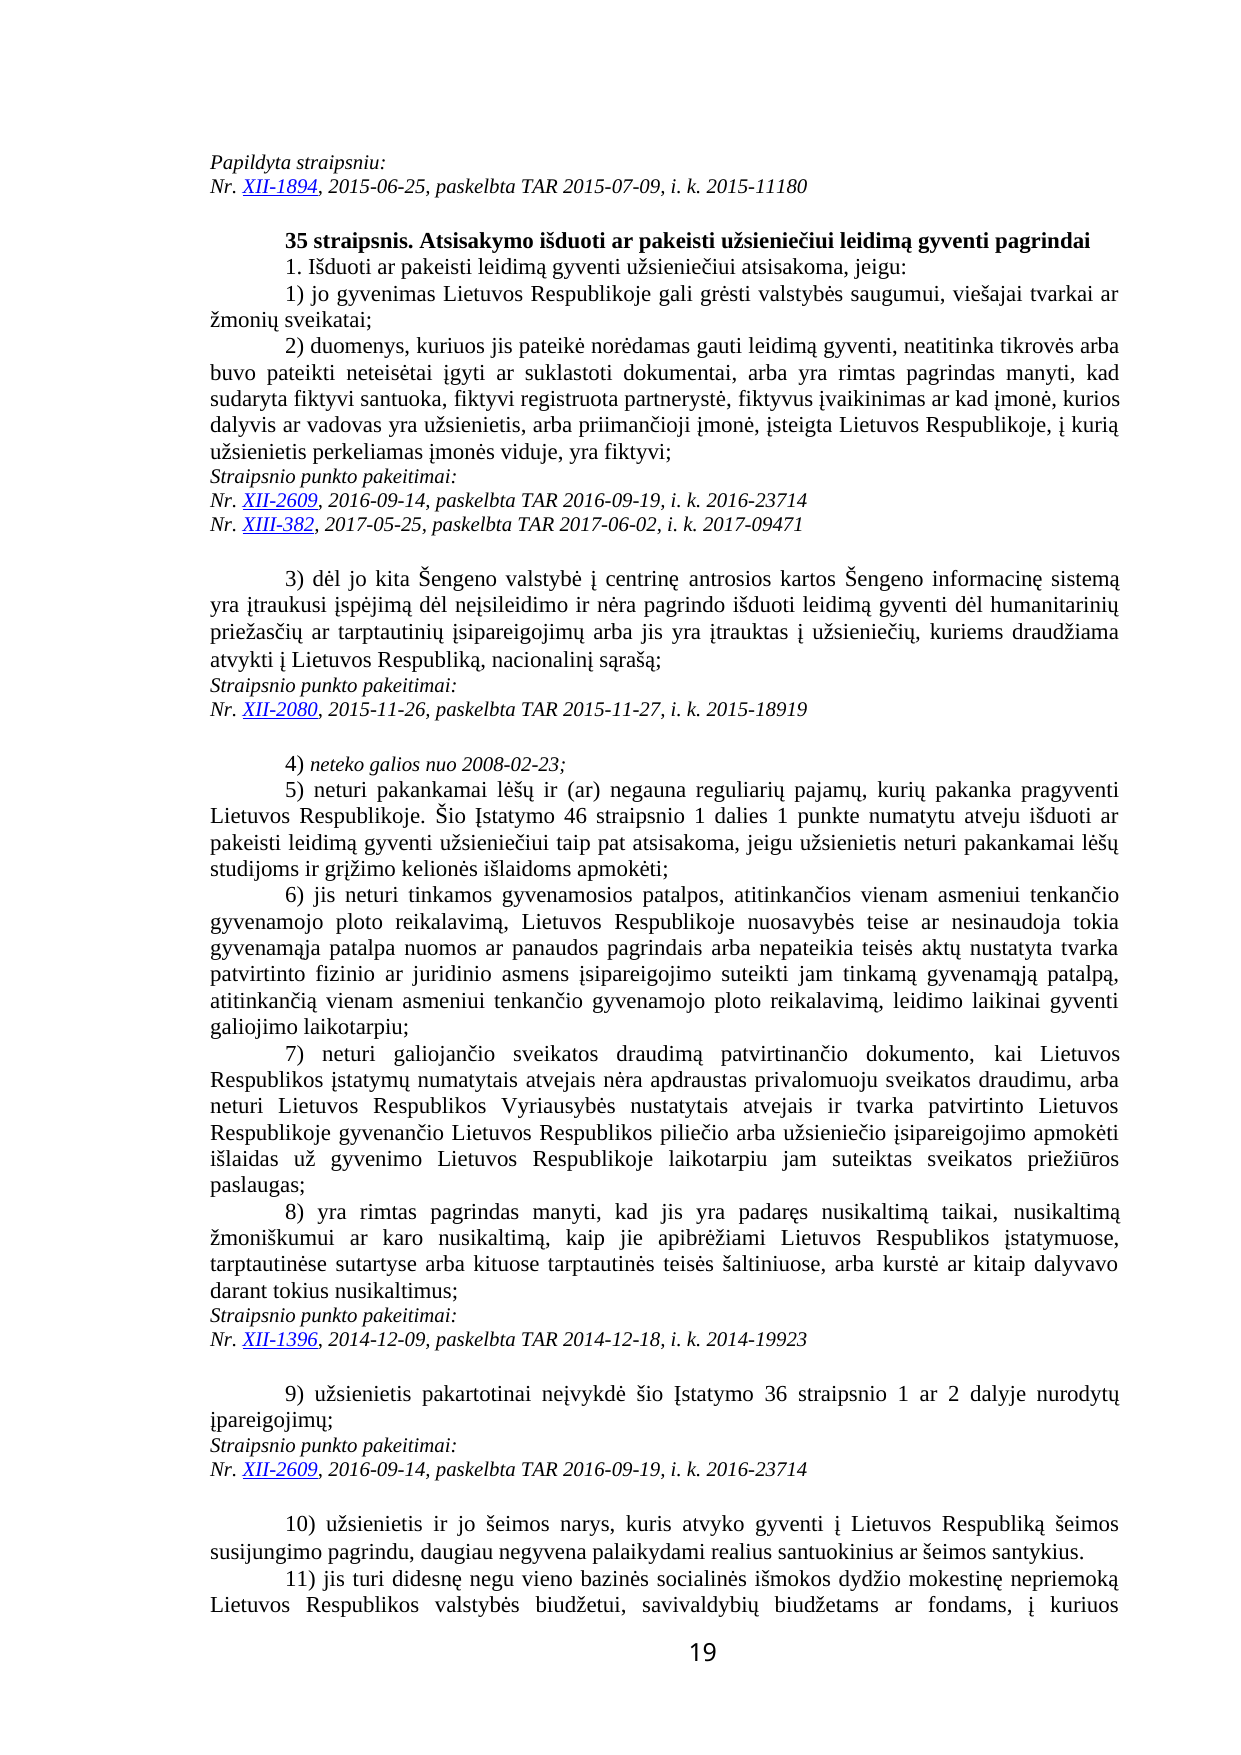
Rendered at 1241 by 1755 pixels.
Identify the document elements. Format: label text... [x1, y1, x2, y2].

text 1) jo gyvenimas Lietuvos Respublikoje gali grėsti valstybės saugumui, viešajai tvarkai ar žmonių sveikatai; [210, 279, 1120, 332]
text Nr. XII-1894, 2015-06-25, paskelbta TAR 2015-07-09, i. k. 2015-11180 [210, 174, 1120, 198]
text 5) neturi pakankamai lėšų ir (ar) negauna reguliarių pajamų, kurių pakanka pragyventi Lietuvos Respublikoje. Šio Įstatymo 46 straipsnio 1 dalies 1 punkte numatytu atveju išduoti ar pakeisti leidimą gyventi užsieniečiui taip pat atsisakoma, jeigu užsienietis neturi pakankamai lėšų studijoms ir grįžimo kelionės išlaidoms apmokėti; [210, 776, 1120, 881]
text 8) yra rimtas pagrindas manyti, kad jis yra padaręs nusikaltimą taikai, nusikaltimą žmoniškumui ar karo nusikaltimą, kaip jie apibrėžiami Lietuvos Respublikos įstatymuose, tarptautinėse sutartyse arba kituose tarptautinės teisės šaltiniuose, arba kurstė ar kitaip dalyvavo darant tokius nusikaltimus; [210, 1198, 1120, 1303]
text Papildyta straipsniu: [210, 150, 1120, 174]
text 4) neteko galios nuo 2008-02-23; [210, 750, 1120, 776]
text Nr. XII-2609, 2016-09-14, paskelbta TAR 2016-09-19, i. k. 2016-23714 [210, 1457, 1120, 1481]
text Nr. XII-1396, 2014-12-09, paskelbta TAR 2014-12-18, i. k. 2014-19923 [210, 1327, 1120, 1351]
text Straipsnio punkto pakeitimai: [210, 673, 1120, 697]
text 6) jis neturi tinkamos gyvenamosios patalpos, atitinkančios vienam asmeniui tenkančio gyvenamojo ploto reikalavimą, Lietuvos Respublikoje nuosavybės teise ar nesinaudoja tokia gyvenamąja patalpa nuomos ar panaudos pagrindais arba nepateikia teisės aktų nustatyta tvarka patvirtinto fizinio ar juridinio asmens įsipareigojimo suteikti jam tinkamą gyvenamąją patalpą, atitinkančią vienam asmeniui tenkančio gyvenamojo ploto reikalavimą, leidimo laikinai gyventi galiojimo laikotarpiu; [210, 881, 1120, 1039]
text 9) užsienietis pakartotinai neįvykdė šio Įstatymo 36 straipsnio 1 ar 2 dalyje nurodytų įpareigojimų; [210, 1380, 1120, 1433]
text 35 straipsnis. Atsisakymo išduoti ar pakeisti užsieniečiui leidimą gyventi pagrindai [285, 227, 1120, 253]
text 10) užsienietis ir jo šeimos narys, kuris atvyko gyventi į Lietuvos Respubliką šeimos susijungimo pagrindu, daugiau negyvena palaikydami realius santuokinius ar šeimos santykius. [210, 1509, 1120, 1565]
text 3) dėl jo kita Šengeno valstybė į centrinę antrosios kartos Šengeno informacinę sistemą yra įtraukusi įspėjimą dėl neįsileidimo ir nėra pagrindo išduoti leidimą gyventi dėl humanitarinių priežasčių ar tarptautinių įsipareigojimų arba jis yra įtrauktas į užsieniečių, kuriems draudžiama atvykti į Lietuvos Respubliką, nacionalinį sąrašą; [210, 565, 1120, 673]
text Straipsnio punkto pakeitimai: [210, 464, 1120, 488]
text 11) jis turi didesnę negu vieno bazinės socialinės išmokos dydžio mokestinę nepriemoką Lietuvos Respublikos valstybės biudžetui, savivaldybių biudžetams ar fondams, į kuriuos [210, 1565, 1120, 1617]
text Straipsnio punkto pakeitimai: [210, 1433, 1120, 1457]
text Nr. XII-2080, 2015-11-26, paskelbta TAR 2015-11-27, i. k. 2015-18919 [210, 697, 1120, 721]
text Nr. XIII-382, 2017-05-25, paskelbta TAR 2017-06-02, i. k. 2017-09471 [210, 512, 1120, 536]
text 2) duomenys, kuriuos jis pateikė norėdamas gauti leidimą gyventi, neatitinka tikrovės arba buvo pateikti neteisėtai įgyti ar suklastoti dokumentai, arba yra rimtas pagrindas manyti, kad sudaryta fiktyvi santuoka, fiktyvi registruota partnerystė, fiktyvus įvaikinimas ar kad įmonė, kurios dalyvis ar vadovas yra užsienietis, arba priimančioji įmonė, įsteigta Lietuvos Respublikoje, į kurią užsienietis perkeliamas įmonės viduje, yra fiktyvi; [210, 332, 1120, 464]
text 7) neturi galiojančio sveikatos draudimą patvirtinančio dokumento, kai Lietuvos Respublikos įstatymų numatytais atvejais nėra apdraustas privalomuoju sveikatos draudimu, arba neturi Lietuvos Respublikos Vyriausybės nustatytais atvejais ir tvarka patvirtinto Lietuvos Respublikoje gyvenančio Lietuvos Respublikos piliečio arba užsieniečio įsipareigojimo apmokėti išlaidas už gyvenimo Lietuvos Respublikoje laikotarpiu jam suteiktas sveikatos priežiūros paslaugas; [210, 1039, 1120, 1198]
text 1. Išduoti ar pakeisti leidimą gyventi užsieniečiui atsisakoma, jeigu: [210, 253, 1120, 279]
text Nr. XII-2609, 2016-09-14, paskelbta TAR 2016-09-19, i. k. 2016-23714 [210, 488, 1120, 512]
text Straipsnio punkto pakeitimai: [210, 1303, 1120, 1327]
